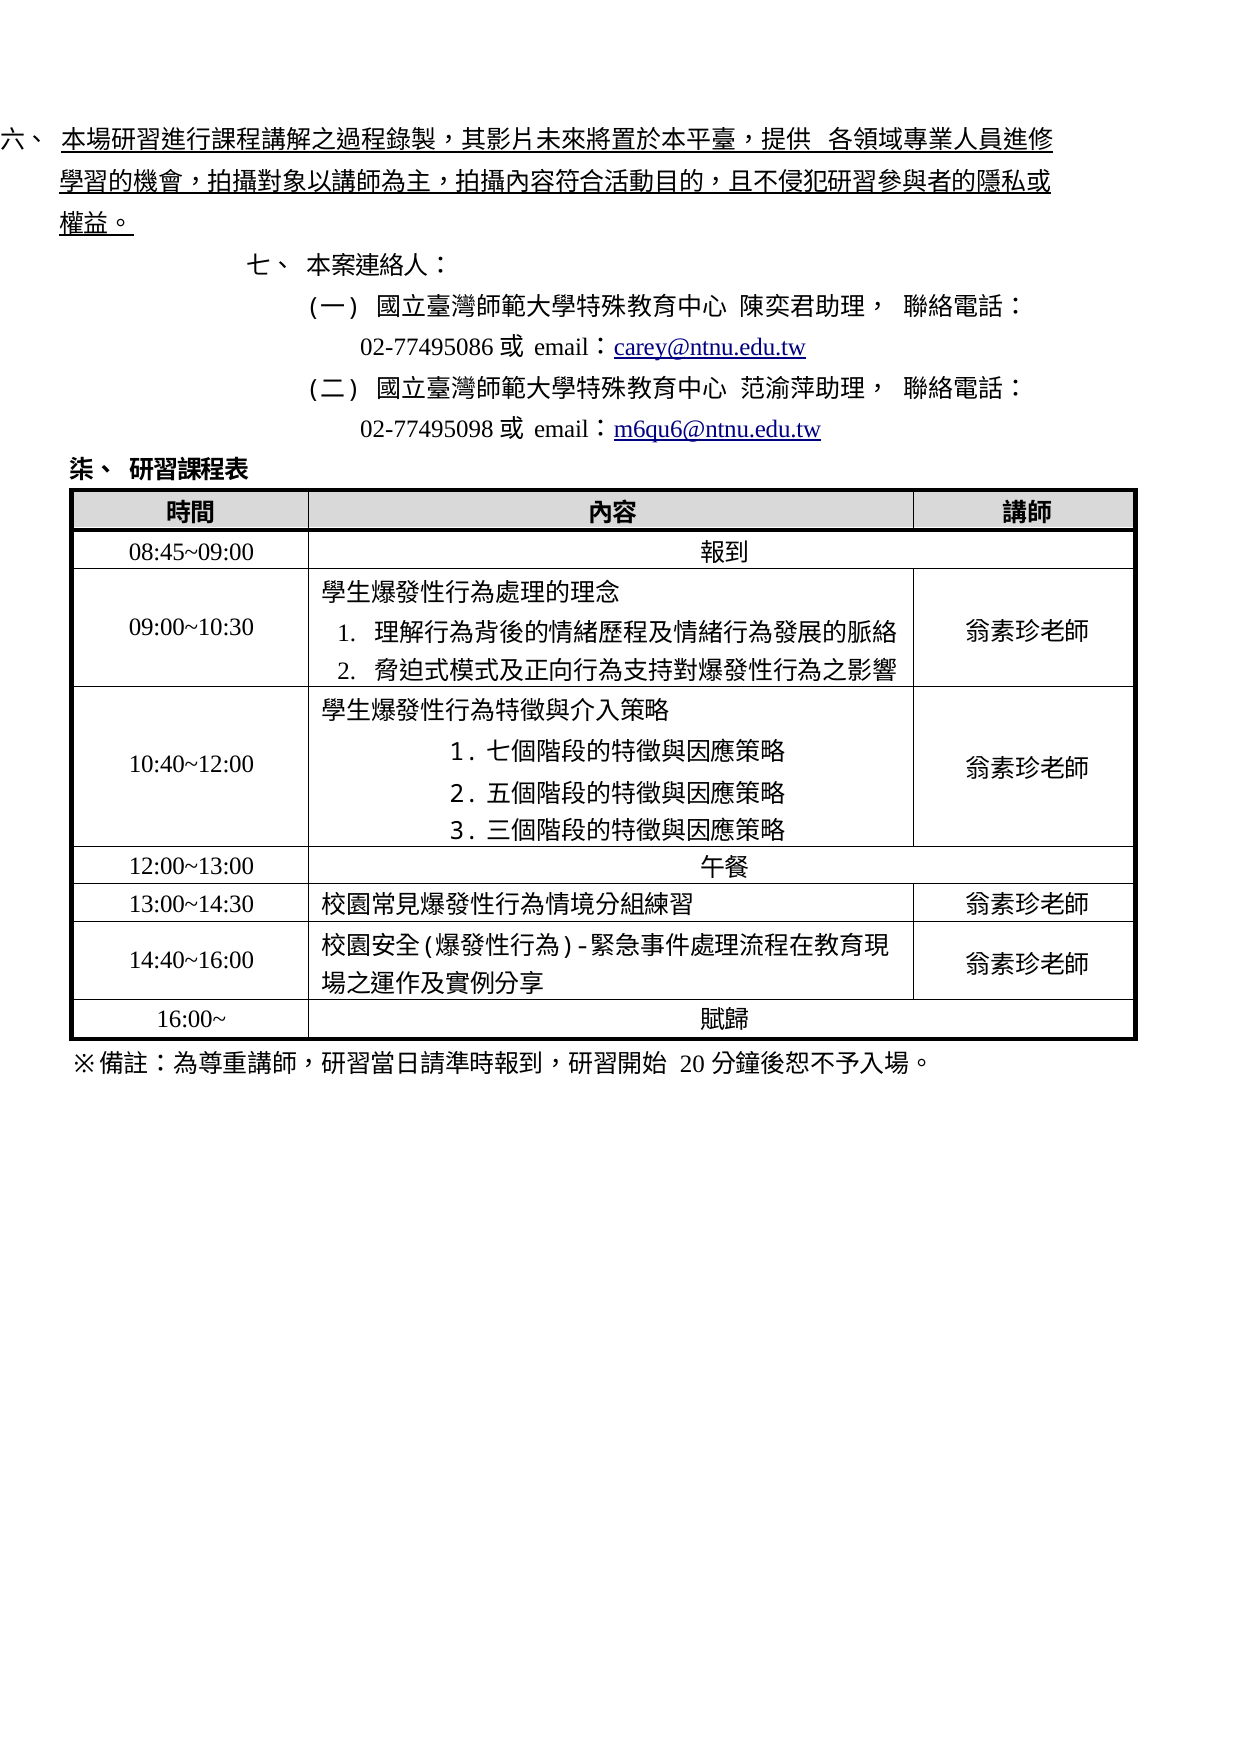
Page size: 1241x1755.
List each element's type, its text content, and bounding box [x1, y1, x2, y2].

text 六、 本場研習進行課程講解之過程錄製，其影片未來將置於本平臺，提供 各領域專業人員進修學習的機會，拍攝對象以講師為主，拍攝內容符合活動目的，且不侵犯研習參與者的隱私或權益。 [0, 120, 1053, 239]
text 02-77495086 或 email：carey@ntnu.edu.tw [360, 327, 1137, 363]
table_cell 10:40~12:00 [74, 687, 308, 846]
table_cell 翁素珍老師 [914, 569, 1133, 686]
table_header 時間 [74, 492, 308, 527]
text (一) 國立臺灣師範大學特殊教育中心 陳奕君助理， 聯絡電話： [306, 286, 1137, 323]
text 七、 本案連絡人： [246, 245, 1137, 281]
table_cell 校園常見爆發性行為情境分組練習 [309, 884, 913, 921]
table_cell 報到 [309, 532, 1133, 568]
text 02-77495098 或 email：m6qu6@ntnu.edu.tw [360, 408, 1137, 445]
text (二) 國立臺灣師範大學特殊教育中心 范渝萍助理， 聯絡電話： [306, 368, 1137, 404]
table_cell 翁素珍老師 [914, 884, 1133, 921]
table_header 內容 [309, 492, 913, 527]
table_cell 翁素珍老師 [914, 922, 1133, 999]
table_cell 14:40~16:00 [74, 922, 308, 999]
table_cell 09:00~10:30 [74, 569, 308, 686]
table_cell 12:00~13:00 [74, 847, 308, 883]
table_cell 翁素珍老師 [914, 687, 1133, 846]
table_cell 午餐 [309, 847, 1133, 883]
text ※備註：為尊重講師，研習當日請準時報到，研習開始 20 分鐘後恕不予入場。 [69, 1044, 1137, 1080]
subtitle 柒、 研習課程表 [69, 450, 1137, 486]
table_cell 學生爆發性行為處理的理念 理解行為背後的情緒歷程及情緒行為發展的脈絡 脅迫式模式及正向行為支持對爆發性行為之影響 [309, 569, 913, 686]
table_header 講師 [914, 492, 1133, 527]
table_cell 08:45~09:00 [74, 532, 308, 568]
table_cell 16:00~ [74, 1000, 308, 1036]
table_cell 學生爆發性行為特徵與介入策略 七個階段的特徵與因應策略 五個階段的特徵與因應策略 三個階段的特徵與因應策略 [309, 687, 913, 846]
table_cell 賦歸 [309, 1000, 1133, 1036]
table_cell 13:00~14:30 [74, 884, 308, 921]
table_cell 校園安全(爆發性行為)-緊急事件處理流程在教育現 場之運作及實例分享 [309, 922, 913, 999]
